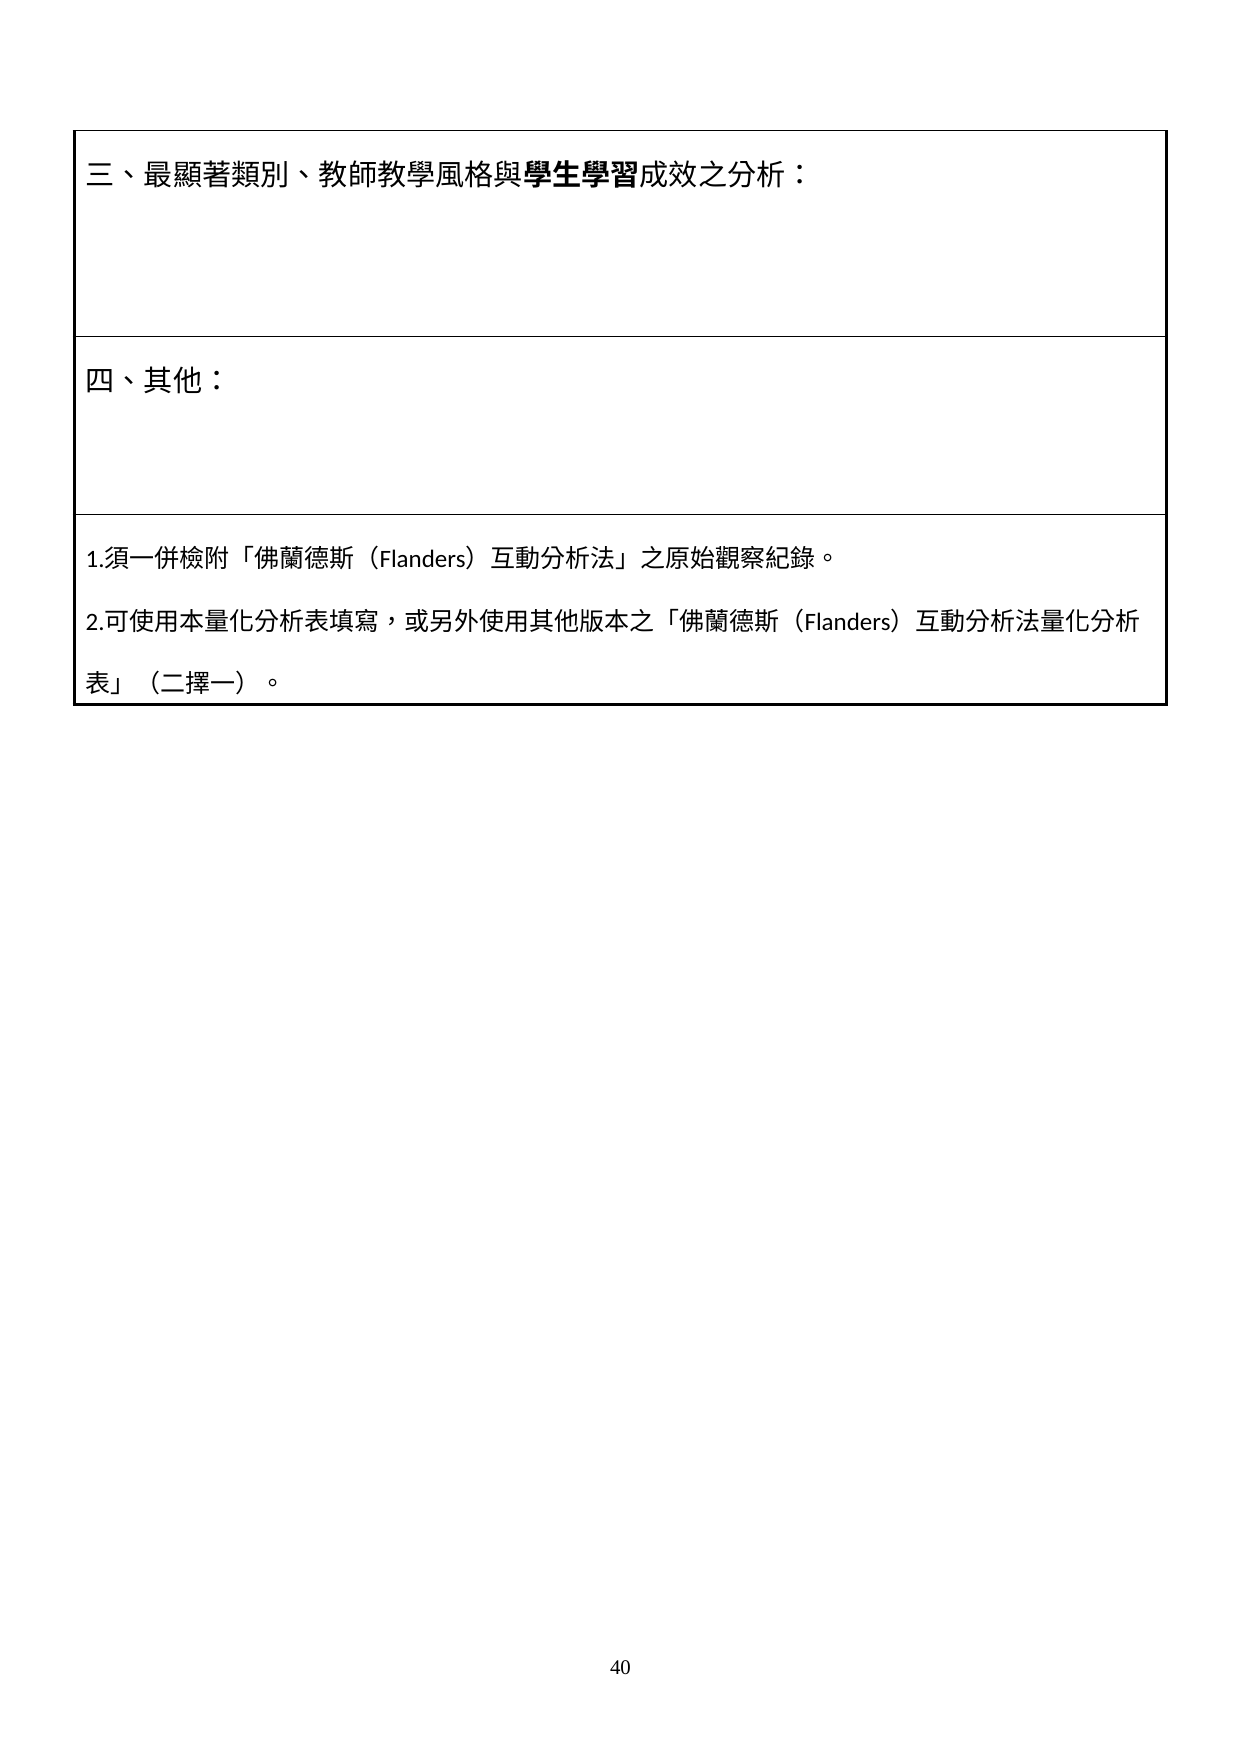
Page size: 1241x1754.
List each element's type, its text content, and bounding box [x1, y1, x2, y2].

table_cell 1.須一併檢附「佛蘭德斯（Flanders）互動分析法」之原始觀察紀錄。 2.可使用本量化分析表填寫，或另外使用其他版本之「佛蘭德斯（Flanders）互動分析法量化分析表」（二擇一）。 [76, 515, 1165, 703]
table_cell 四、其他： [76, 337, 1165, 514]
table_cell 三、最顯著類別、教師教學風格與學生學習成效之分析： [76, 131, 1165, 336]
